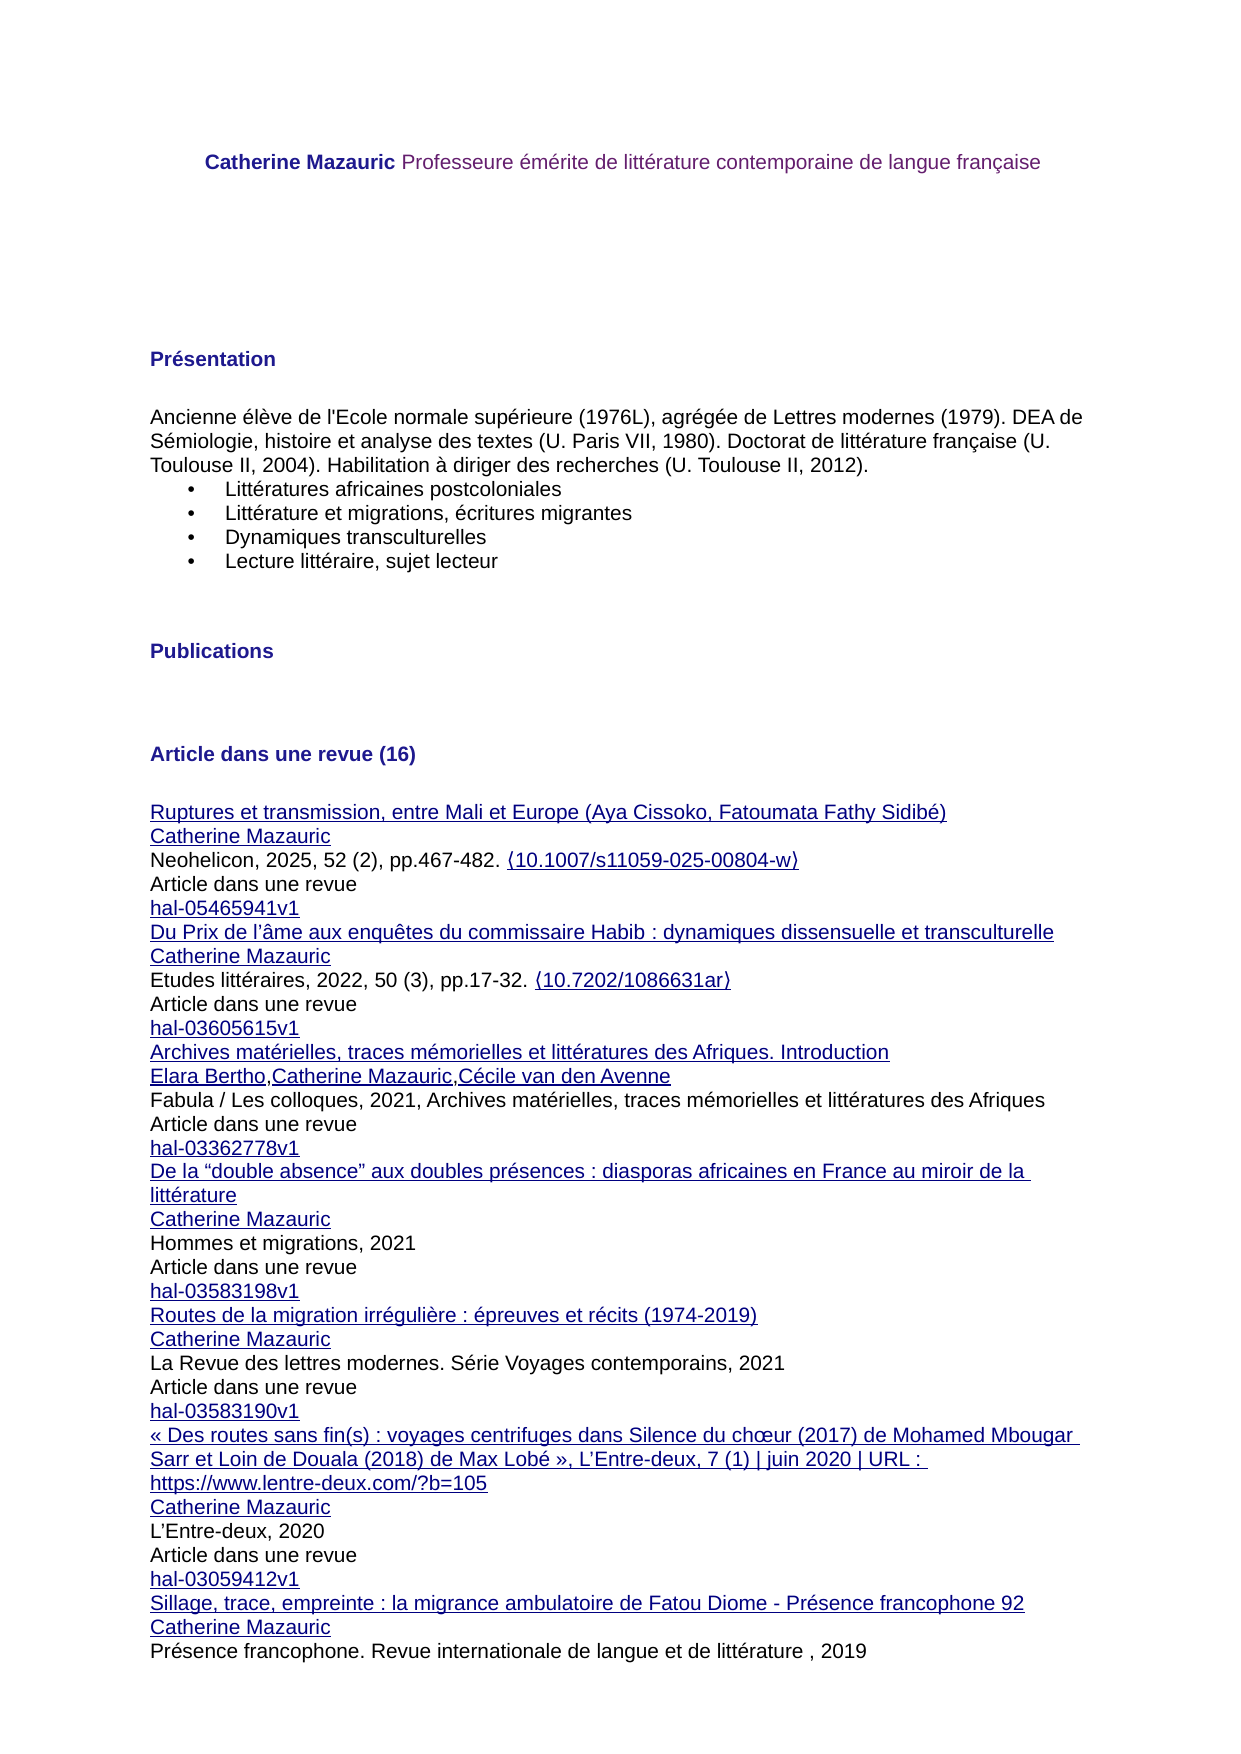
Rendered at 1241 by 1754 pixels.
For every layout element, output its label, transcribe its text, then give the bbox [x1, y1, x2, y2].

list Lecture littéraire, sujet lecteur [187, 549, 1090, 573]
table_header Ruptures et transmission, entre Mali et Europe (Aya Cissoko, Fatoumata Fathy Sidibé) Catherine Mazauric Neohelicon, 2025, 52 (2), pp.467-482. ⟨10.1007/s11059-025-00804-w⟩ Article dans une revue hal-05465941v1 [150, 800, 1090, 920]
table_cell Routes de la migration irrégulière : épreuves et récits (1974-2019) Catherine Mazauric La Revue des lettres modernes. Série Voyages contemporains, 2021 Article dans une revue hal-03583190v1 [150, 1303, 1090, 1423]
subtitle Présentation [150, 347, 1090, 371]
text Ancienne élève de l'Ecole normale supérieure (1976L), agrégée de Lettres modernes (1979). DEA de Sémiologie, histoire et analyse des textes (U. Paris VII, 1980). Doctorat de littérature française (U. Toulouse II, 2004). Habilitation à diriger des recherches (U. Toulouse II, 2012). [150, 405, 1090, 477]
subtitle Catherine Mazauric Professeure émérite de littérature contemporaine de langue française [150, 150, 1090, 174]
list Littérature et migrations, écritures migrantes [187, 501, 1090, 525]
subtitle Publications [150, 638, 1090, 662]
list Littératures africaines postcoloniales [187, 477, 1090, 501]
list Dynamiques transculturelles [187, 525, 1090, 549]
table_cell Sillage, trace, empreinte : la migrance ambulatoire de Fatou Diome - Présence francophone 92 Catherine Mazauric Présence francophone. Revue internationale de langue et de littérature , 2019 [150, 1591, 1090, 1662]
table_cell De la “double absence” aux doubles présences : diasporas africaines en France au miroir de la littérature Catherine Mazauric Hommes et migrations, 2021 Article dans une revue hal-03583198v1 [150, 1159, 1090, 1303]
subtitle Article dans une revue (16) [150, 742, 1090, 766]
table_cell « Des routes sans fin(s) : voyages centrifuges dans Silence du chœur (2017) de Mohamed Mbougar Sarr et Loin de Douala (2018) de Max Lobé », L’Entre-deux, 7 (1) | juin 2020 | URL : https://www.lentre-deux.com/?b=105 Catherine Mazauric L’Entre-deux, 2020 Article dans une revue hal-03059412v1 [150, 1423, 1090, 1591]
table_cell Archives matérielles, traces mémorielles et littératures des Afriques. Introduction Elara Bertho,Catherine Mazauric,Cécile van den Avenne Fabula / Les colloques, 2021, Archives matérielles, traces mémorielles et littératures des Afriques Article dans une revue hal-03362778v1 [150, 1040, 1090, 1159]
table_cell Du Prix de l’âme aux enquêtes du commissaire Habib : dynamiques dissensuelle et transculturelle Catherine Mazauric Etudes littéraires, 2022, 50 (3), pp.17-32. ⟨10.7202/1086631ar⟩ Article dans une revue hal-03605615v1 [150, 920, 1090, 1039]
